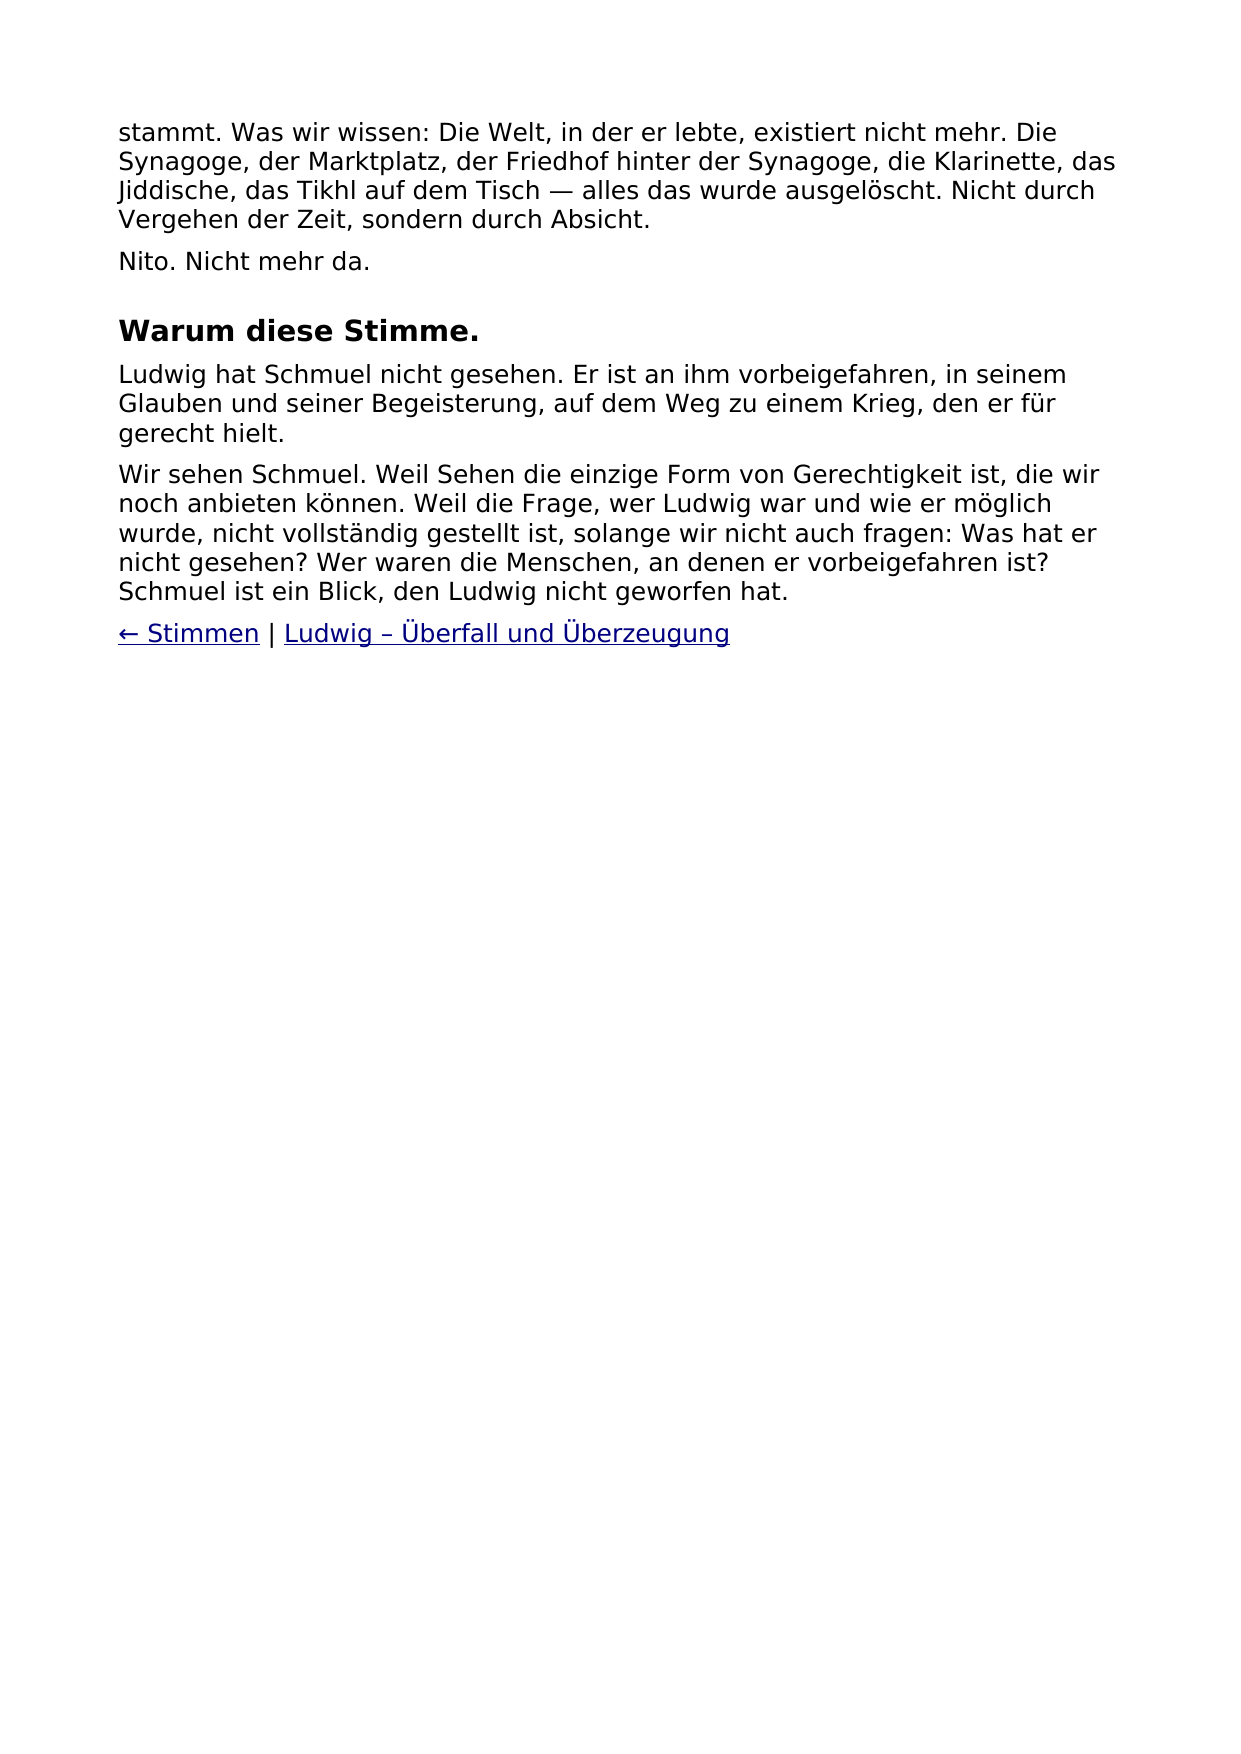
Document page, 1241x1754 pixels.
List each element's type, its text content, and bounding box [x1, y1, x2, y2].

text stammt. Was wir wissen: Die Welt, in der er lebte, existiert nicht mehr. Die Synagoge, der Marktplatz, der Friedhof hinter der Synagoge, die Klarinette, das Jiddische, das Tikhl auf dem Tisch — alles das wurde ausgelöscht. Nicht durch Vergehen der Zeit, sondern durch Absicht. [118, 118, 1122, 235]
text ← Stimmen | Ludwig – Überfall und Überzeugung [118, 619, 1122, 648]
text Ludwig hat Schmuel nicht gesehen. Er ist an ihm vorbeigefahren, in seinem Glauben und seiner Begeisterung, auf dem Weg zu einem Krieg, den er für gerecht hielt. [118, 360, 1122, 448]
text Nito. Nicht mehr da. [118, 247, 1122, 276]
subtitle Warum diese Stimme. [118, 314, 1122, 348]
text Wir sehen Schmuel. Weil Sehen die einzige Form von Gerechtigkeit ist, die wir noch anbieten können. Weil die Frage, wer Ludwig war und wie er möglich wurde, nicht vollständig gestellt ist, solange wir nicht auch fragen: Was hat er nicht gesehen? Wer waren die Menschen, an denen er vorbeigefahren ist? Schmuel ist ein Blick, den Ludwig nicht geworfen hat. [118, 460, 1122, 606]
